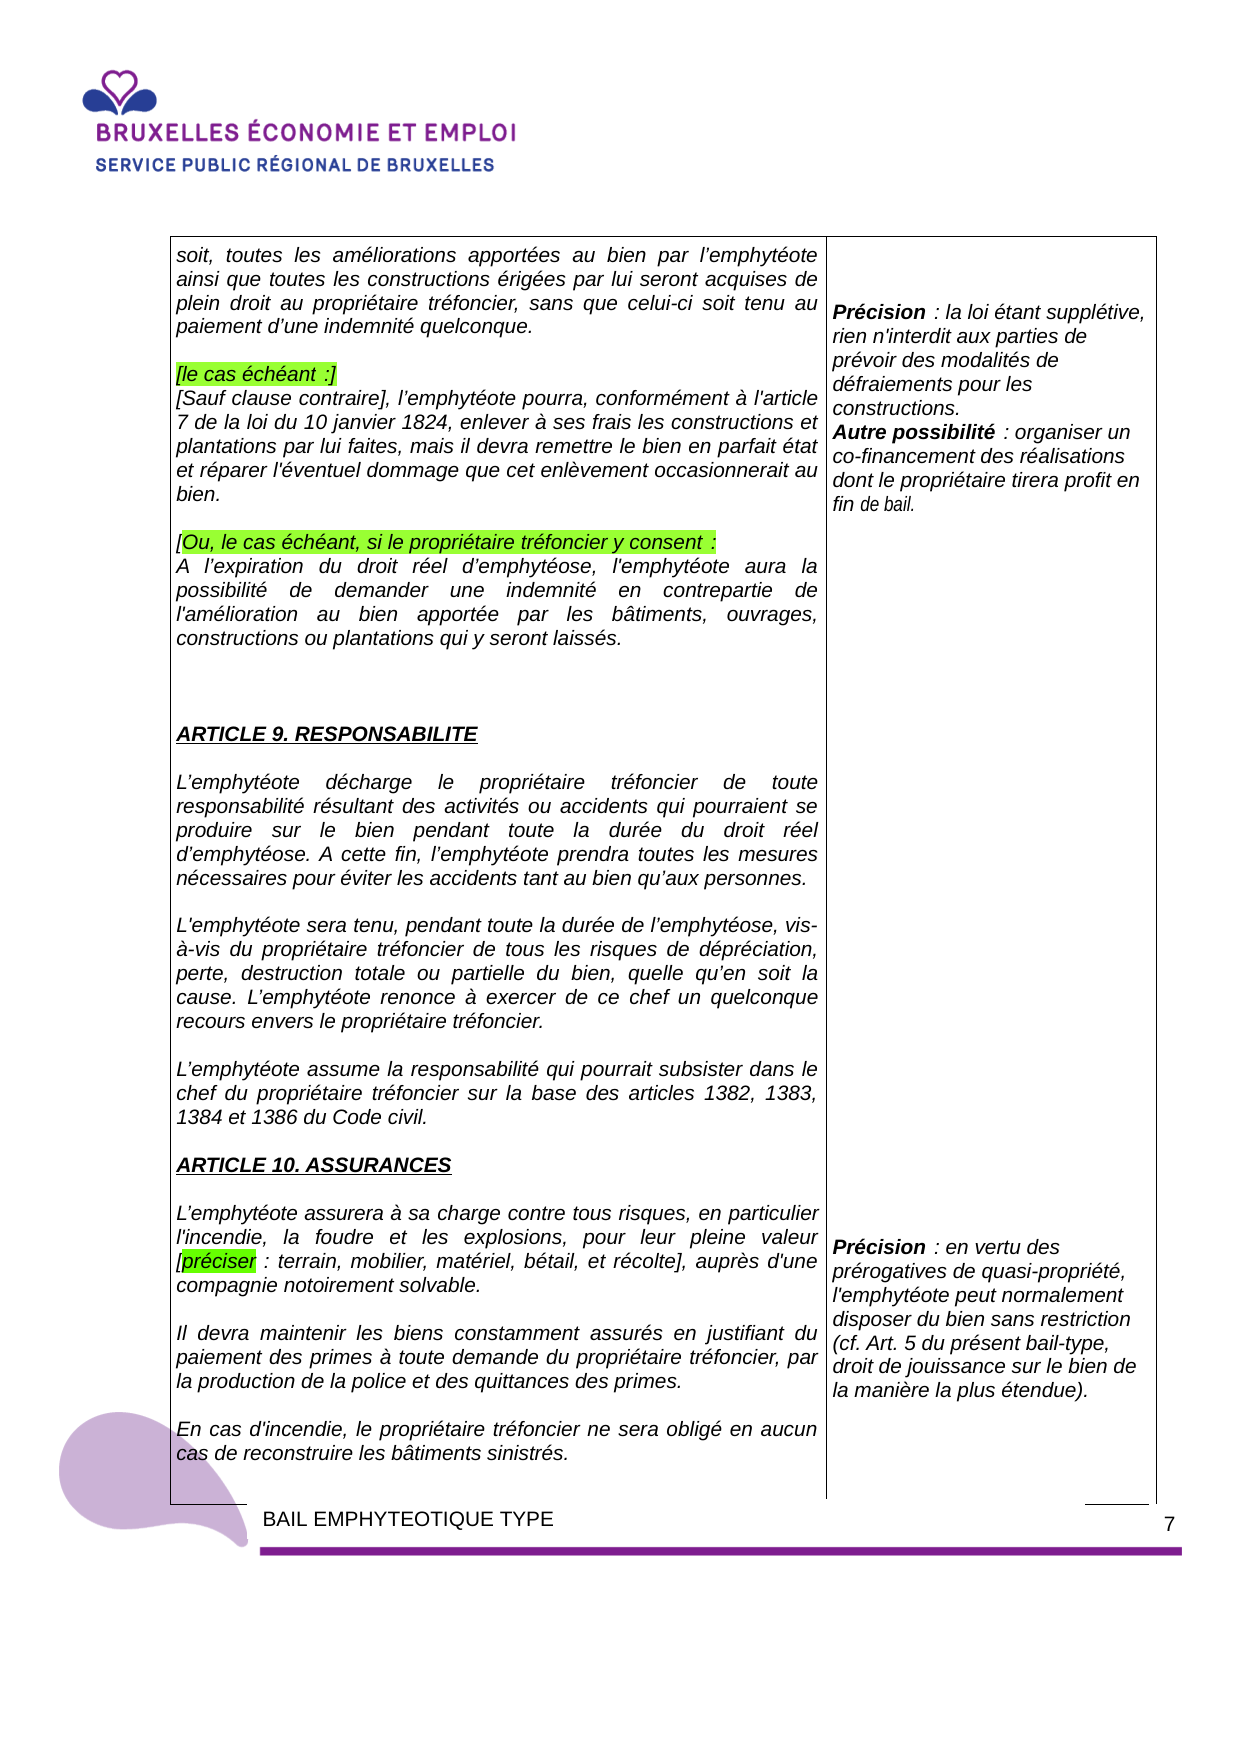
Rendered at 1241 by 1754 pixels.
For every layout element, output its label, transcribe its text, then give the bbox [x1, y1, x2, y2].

table_header Précision : la loi étant supplétive, rien n'interdit aux parties de prévoir des modalités de défraiements pour les constructions. Autre possibilité : organiser un co-financement des réalisations dont le propriétaire tirera profit en fin de bail. Précision : en vertu des prérogatives de quasi-propriété, l'emphytéote peut normalement disposer du bien sans restriction (cf. Art. 5 du présent bail-type, droit de jouissance sur le bien de la manière la plus étendue). [827, 237, 1156, 1504]
table_header ONT COMPARU : L'an ............, le ................. Devant Me ............................., notaire à .......................... D'une part : M. / Mme. / Institution / personne morale...........................……………….... Domicilié / établi………………………………………………………..., dénommés ci-après "le propriétaire tréfoncier"; D'autre part : M. / Mme. / Institution / personne morale...........................……………….... dénommés ci-après "l'emphytéote". Lesquels nous ont requis d'acter la convention intervenue entre eux dans les termes suivants : IL EST PREALABLEMENT EXPOSE CE QUI SUIT : Les soussignés déclarent formellement que le présent bail ne tombe pas sous l’application de la loi sur le bail à ferme. CECI EXPOSE, LES PARTIES ONT CONVENU CE QUI SUIT : ARTICLE 1er. CONSTITUTION D'UN DROIT D'EMPHYTEOSE Selon les termes et les conditions fixés dans la présente convention, le propriétaire tréfoncier constitue en faveur de l'emphytéote, qui accepte, un droit réel d'emphytéose sur le bien ci-après décrit. Le propriétaire tréfoncier déclare que le bien est quitte et libre de toutes dettes, inscriptions, droits préférentiels, hypothèques, gages sur fonds de commerce, cautions, saisies, charges et autres droits de tiers, réels ou non. Le présent droit réel d'emphytéose est régi par les dispositions de la loi du 10 janvier 1824, dans la mesure où il n'y aurait pas été dérogé par la présente convention. ARTICLE 2. DESCRIPTION DU BIEN Le bien est décrit comme suit : Commune de ............................ Un terrain sis..………………………………....., comprenant [préciser : terres, pâtures, bâtiments, mode d'accès …]. D'une contenance totale de ................................ suivant relevé cadastral détaillé ci-après et conformément au plan annexé au présent bail : Parcelle 1. - ..... hectares ..... ares, ..... centiares, section ...... , n°..... ; Parcelle 2. - ..... hectares ..... ares, ..... centiares, section ...... , n°..... ; Parcelle 3. - ..... hectares ..... ares, ..... centiares, section .... , n°....... ; Etc. Origine de propriété Les biens décrits ci-avant sont la propriété du bailleur en vertu de .......................................... Garantie de contenance Les superficies cadastrales mentionnées ci-avant ne sont pas garanties. L'emphytéote prend le bien dans l'état dans lequel il se trouve au moment de la conclusion de la présente convention, avec toutes les servitudes actives ou passives, apparentes ou occultes, continues ou discontinues qui l'avantagent ou le grèvent, et avec ses défauts apparents ou cachés, ce sans pouvoir réclamer de ce chef une modification du canon emphytéotique. ARTICLE 3. DUREE Le droit réel d’emphytéose est constitué pour un terme fixe de [préciser : vingt-sept à nonante-neuf ans] qui prend cours à compter de ce jour pour expirer de plein droit le ………………………. à minuit. ARTICLE 4. CANON EMPHYTEOTIQUE Le droit réel d’emphytéose est consenti et accepté moyennant le versement par l’emphytéote au propriétaire tréfoncier : Soit : d’une redevance annuelle recognitive de ……………………. euros qui sera payée à la date anniversaire de la présente convention et pour la première fois le ………………………………… Ce montant est indexé chaque année sur base des fluctuations de l'indice des prix à la consommation. Il sera exigible par le seul fait de son échéance sans qu'il soit besoin de faire sommation ou d'adresser une mise en demeure, tout retard de paiement entraînant de plein droit la production d'un intérêt au taux de ........................ pourcent, calculé [préciser : par jour ou par mois ou fraction de mois], à partir de l'échéance. Soit : d'une redevance unique, de ……………………. euros qui sera payée dans un délai de ………………………………… à dater de la signature de la présente convention. Soit : d'une redevance en nature, établie comme suit : (préciser) ………….. (produits agricoles, part de récolte, …). ARTICLE 5. ENTREE EN JOUISSANCE ET CONDITIONS L’emphytéote a l'entière jouissance du bien à compter de ce jour. Il est subrogé dans tous les droits et obligations dont le propriétaire tréfoncier dispose. Clause environnementales Le preneur s'engage à utiliser le bien loué selon des techniques et pratiques respectueuses de la qualité des sols et des ressources naturelles, de la qualité des paysages et de la biodiversité. Les parties s'accordent sur le respect, dans l'exploitation du bien loué, des clauses environnementales décrites en annexe du présent bail. ARTICLE 6. DESTINATION Le bien est donné en emphytéose afin de permettre à l'emphytéote de [préciser] …………………………………………….………………….. [développer un projet d'agriculture durable, respectueuse de l'environnement]. ARTICLE 7. AMENAGEMENT – CONSTRUCTIONS – ENTRETIEN Aménagements L'emphytéote aménagera le bien compte tenu et dans le respect de son affectation et de sa destination. En tout état de cause, il ne réalisera aucun acte de nature à diminuer la valeur du bien. Constructions et plantations L'emphytéote pourra réaliser sur le bien, à ses frais et risques, toute plantation ou construction qu'il jugera utile et pour laquelle il aura obtenu les permis et autorisations nécessaires auprès des autorités compétentes. [Ou, le cas échéant, préciser : L'emphytéote s'engage à réaliser sur le bien la construction d'un bâtiment pour [préciser :………………………………...(le bétail / un local de rangement / un atelier de transformation / la plantation d'un verger hautes tiges …,), ce dans les règles de l'art, et en équipant le bien de l'infrastructure nécessaire à une exploitation rationnelle conformément à la destination susmentionnée. Il prendra en charge tous les déplacements, les sectionnements, les renouvellements de canalisations, câbles ou appareils divers se trouvant dans le bien nécessaires pour assurer l’exploitation de celui-ci. Entretien et réparation L'emphytéote entretiendra le bien et y effectuera les réparations de toute nature, aucune exceptée ni réservée, qu’il s’agisse de réparations ordinaires ou extraordinaires, y compris les travaux destinés à prévenir ou corriger les effets de la vétusté, et ce à l’entière décharge du propriétaire tréfoncier. Restitution A l’expiration du droit réel d’emphytéose, il sera tenu de restituer les biens dans un état d'assolement, de fertilité et de propreté équivalent à celui existant lors de l'entrée en jouissance. Dans le cas d'espèce, on entend par : - « état d'assolement » : …………………………………………………. - « état de fertilité » : ……………………………………………………... - « état de propreté » : ……………………………………………………. et notamment l'absence de plantes invasives et l'absence de métaux lourds. Il rendra le bien et ses accessoires en bon état d’entretien et de réparation sans distinction quant aux constructions existantes au jour de la présente convention et celles qu’il jugera utile d’y ajouter. Manquements de l'emphytéote En cas de manquement de l'emphytéote, le propriétaire tréfoncier se réserve à l'expiration de l'emphytéose, conformément à l'article 13 de la loi du 10 janvier 1824, le droit d'action personnelle en dommages et intérêts pour les éventuelles dégradations occasionnées par la négligence ou le défaut d'entretien du bien. ARTICLE 8. SORT DES CONSTRUCTIONS A L'EXPIRATION DE L'EMPHYTEOSE A l’expiration du droit réel d’emphytéose pour quelque cause que ce soit, toutes les améliorations apportées au bien par l’emphytéote ainsi que toutes les constructions érigées par lui seront acquises de plein droit au propriétaire tréfoncier, sans que celui-ci soit tenu au paiement d’une indemnité quelconque. [le cas échéant :] [Sauf clause contraire], l’emphytéote pourra, conformément à l'article 7 de la loi du 10 janvier 1824, enlever à ses frais les constructions et plantations par lui faites, mais il devra remettre le bien en parfait état et réparer l'éventuel dommage que cet enlèvement occasionnerait au bien. [Ou, le cas échéant, si le propriétaire tréfoncier y consent : A l’expiration du droit réel d’emphytéose, l'emphytéote aura la possibilité de demander une indemnité en contrepartie de l'amélioration au bien apportée par les bâtiments, ouvrages, constructions ou plantations qui y seront laissés. ARTICLE 9. RESPONSABILITE L’emphytéote décharge le propriétaire tréfoncier de toute responsabilité résultant des activités ou accidents qui pourraient se produire sur le bien pendant toute la durée du droit réel d’emphytéose. A cette fin, l’emphytéote prendra toutes les mesures nécessaires pour éviter les accidents tant au bien qu’aux personnes. L'emphytéote sera tenu, pendant toute la durée de l’emphytéose, vis-à-vis du propriétaire tréfoncier de tous les risques de dépréciation, perte, destruction totale ou partielle du bien, quelle qu’en soit la cause. L’emphytéote renonce à exercer de ce chef un quelconque recours envers le propriétaire tréfoncier. L’emphytéote assume la responsabilité qui pourrait subsister dans le chef du propriétaire tréfoncier sur la base des articles 1382, 1383, 1384 et 1386 du Code civil. ARTICLE 10. ASSURANCES L’emphytéote assurera à sa charge contre tous risques, en particulier l'incendie, la foudre et les explosions, pour leur pleine valeur [préciser : terrain, mobilier, matériel, bétail, et récolte], auprès d'une compagnie notoirement solvable. Il devra maintenir les biens constamment assurés en justifiant du paiement des primes à toute demande du propriétaire tréfoncier, par la production de la police et des quittances des primes. En cas d'incendie, le propriétaire tréfoncier ne sera obligé en aucun cas de reconstruire les bâtiments sinistrés. ARTICLE 11. CESSION – HYPOTHEQUE - OCCUPATION Pendant toute la durée de la présente convention, moyennant accord écrit préalable du propriétaire tréfoncier, l’emphytéote ne peut concéder les biens, objet du présent contrat, que pour une durée limitée et en tout cas qui ne pourra en aucun cas dépasser la durée du présent contrat d’emphytéose, et ce quel que soit le type de concession d’occupation ou de jouissance concédé par l’emphytéote à un tiers.. [Ou] Pendant toute la durée de la présente convention, l’emphytéote pourra, moyennant accord écrit préalable du propriétaire tréfoncier, céder ou hypothéquer totalement ou partiellement son droit d’emphytéose pour la même durée, ou donner le bien en occupation en totalité ou partiellement, sous quelque forme que ce soit. [Ou, autre alternative :] Pendant toute la durée de la présente convention, l’emphytéote pourra céder ou hypothéquer totalement ou partiellement son droit d’emphytéose pour la même durée, ou donner le bien en occupation en totalité ou partiellement, sous quelque forme que ce soit. A cette fin, l'emphytéote s'engage à communiquer, par lettre recommandée, l'identité du preneur du bien sur laquelle l'emphytéose est transférée. Le propriétaire tréfoncier dispose d'un délai de trente jours, à partir de la date postale de la notification du transfert, pour informer l'emphytéote de son refus dûment motivé. Faute d'un refus explicite dans le délai prévu, le propriétaire tréfoncier est censé avoir approuvé le transfert ou la cession en question. Sauf stipulation contraire, l'ensemble des obligations en vertu de la présente convention passeront dans la même mesure au cessionnaire ou à l'occupant. Au terme de la présente convention ou si celui-ci est résilié pour quelque motif que ce soit, l'emphytéote remettra au propriétaire tréfoncier le bien quitte et libre de toute hypothèque. ARTICLE 12. URBANISME ET ENVIRONNEMENT [A préciser selon le cas d'espèce :] Le propriétaire tréfoncier déclare en application des dispositions de la Région de Bruxelles-Capitale en matière d’urbanisme que le bien : - Est situé au plan régional d’affectation du sol en zone(s) préciser :……………………….. ; - Est ou n’est pas repris dans un périmètre de préemption (références :préciser :………………………………………………. ; - Fait l'objet ou n'a pas fait l'objet préciser :d'un [arrêté de classement] / [d’inscription sur la liste de sauvegarde] ou [d’un arrêté ouvrant la procédure de classement ou d’inscription sur la liste de sauvegarde] ou[ d’un arrêté d’inscription à l’inventaire des sites d’activités inexploités] Références :préciser ………………………………………………. En outre, les parties déclarent que le bien a fait l'objet ou n’a pas fait l’objet d’un permis d’urbanisme ou d’un certificat d’urbanisme laissant prévoir que pareil permis pourrait être obtenu. Références :préciser ………………………………………………. Le propriétaire tréfoncier déclare pour le surplus qu’il n’est pris aucun engagement quant à la possibilité d’effectuer sur le bien aucun des actes et travaux visés à l’article 98, § 1er, du Code bruxellois de l’Aménagement du Territoire. Aucun des actes et travaux en ques­tion ne peut être effectué sur le bien tant que le permis d’urbanisme n’a pas été obtenu. Pollution du sol Les parties déclarent être informées des prescriptions de l’Ordonnance du 5 mars 2009 relative à la gestion des sols pollués et plus particulièrement de l’obligation pour le cédant d’un droit réel de faire réaliser, avant toute aliénation de droits réels sur un terrain sur lequel s’est exercée ou s’exerce une activité à risque et avant toute cession de permis d’environnement y relatif, une reconnaissance de l’état du sol et, le cas échéant, une étude de risque, voire un assainissement et/ou des mesures conservatoires, de contrôle, de garantie et/ou de traitement. Le propriétaire tréfoncier déclare avoir été avisé ou ne pas avoir été avisé par Bruxelles Environnement (IBGE) de l’insertion du bien dans le projet d’inventaire des sols pollués ou pour lesquels existent de fortes présomptions de pollution. Le propriétaire tréfoncier déclare avoir ou ne pas avoir exercé personnellement sur le bien d’activité à risque [le cas échéant, préciser l'activité],……………………………………….. et avoir ou ne pas avoir connaissance de l’existence passée sur le bien d’un établissement ayant exercé une activité à risque [le cas échéant, préciser l'activité],……………………………………….., au sens de l’Ordonnance du 5 mars 2009 relative à la gestion des sols pollués. Le propriétaire tréfoncier déclare avoir reçu ou qu’il n’a reçu aucune notification des autorités compétentes l’obligeant à procéder à une reconnaissance de l’état du sol sur le bien et, le cas échéant, à une étude de risque, voire à procéder à un assainissement et/ou à prendre des mesures conservatoires, de contrôle, de garantie et/ou de traitement. Le propriétaire tréfoncier déclare qu’à sa connaissance le bien n’est pas affecté d’une limitation de nature physique, vice ou pollution. ARTICLE 13. IMPOTS, TAXES ET FRAIS L’emphytéote supporte, à compter de ce jour, tous les impôts, taxes, frais et honoraires généralement quelconques présents et à venir afférents au bien, quelle qu’en soit la nature ou l’appellation. L’emphytéote s’engage à payer ou à rembourser au propriétaire tréfoncier, à première demande de l’administration concernée ou du propriétaire tréfoncier et au plus tard le quinzième jour ouvrable qui suit cette demande, toute somme qui serait réclamée relativement à un impôt, une taxe ou une redevance afférent au bien. Il est toutefois entendu que chaque partie s’engage à notifier à l’autre partie toute demande de paiement visée au deuxième paragraphe et ce dès réception de pareille demande, de sorte que l’autre partie ait préalablement l’occasion de faire valoir ses observations à cet égard, le cas échéant à l’égard des autorités. ARTICLE 14. RESILIATION DU BAIL EMPHYTEOTIQUE Le propriétaire tréfoncier et l’emphytéote pourront résilier la présente convention à dater de l’expiration de la vingt-septième année. La résiliation se fera par lettre recommandée adressée à l’autre partie, moyennant un congé d’un an. Par dérogation au paragraphe précédent, l’emphytéote se réserve le droit de résilier, à tout moment, la présente convention au cas où il n’obtiendrait pas les permis et/ou autorisations requis. Dans cette hypothèse, l’emphytéote notifiera sa volonté de résilier la présente convention au propriétaire tréfoncier par lettre recommandée, dans le mois de la réception par l’emphytéote du refus d’octroi des permis et/ou autorisations requis. La résiliation prendra effet dans les vingt jours de l’envoi de la lettre recommandée. ARTICLE 15. ELECTION DE DOMICILE Pour l’exécution de la présente convention, les parties font élection de domicile à l’adresse mentionnée en regard de l’identification des parties. ARTICLE 16. DROIT APPLICABLE La présente convention est soumise au droit belge. Sans préjudice des prescriptions du présent bail, tout conflit pouvant résulter de l'application ou l'interprétation de la convention seront de la compétence des tribunaux de l’arrondissement judiciaire de ………………………..., statuant en langue …………………….... Fait à ……………………………………. En autant d'exemplaires originaux que de parties Le propriétaire tréfoncier* L'emphytéote* * Nom, prénom, signature, éventuellement qualité, le tout précédé de la mention « Lu et approuvé » [171, 237, 826, 1504]
